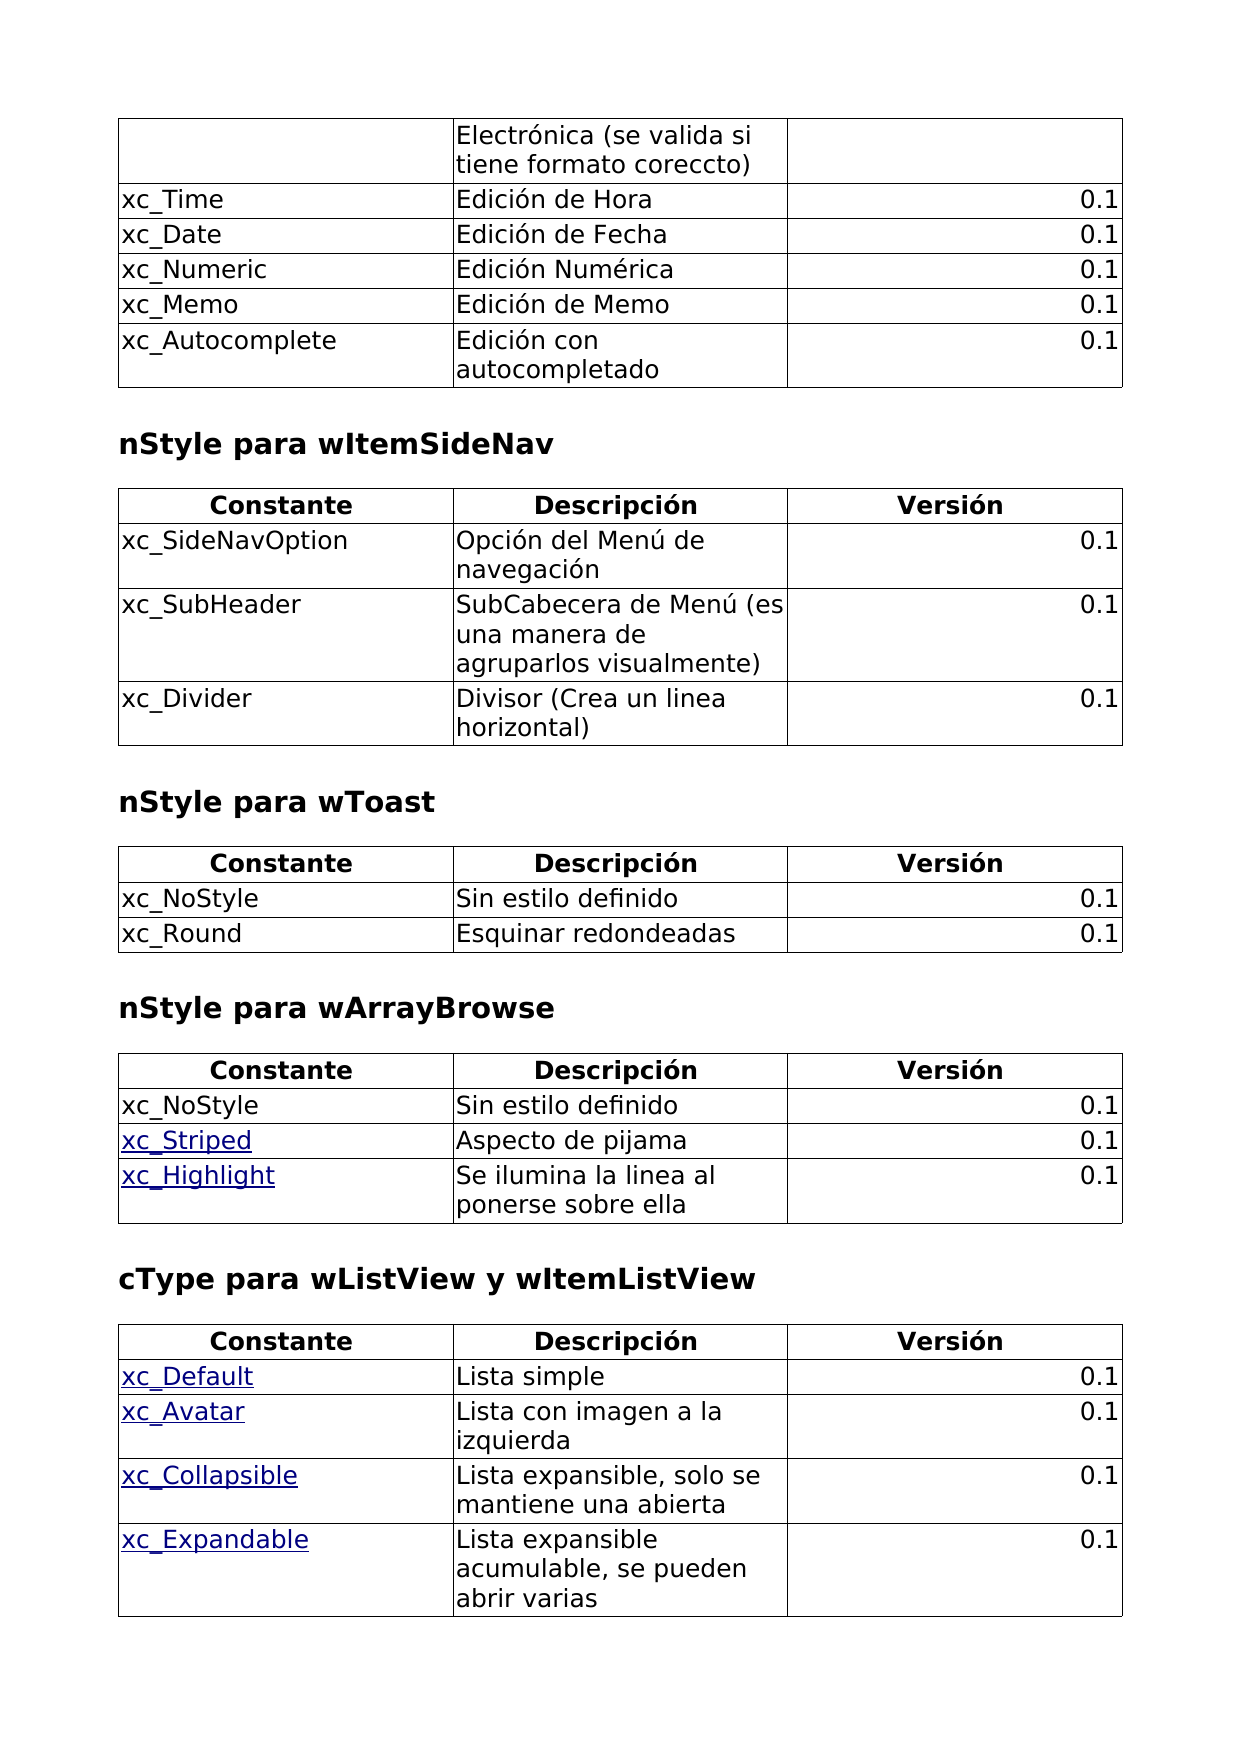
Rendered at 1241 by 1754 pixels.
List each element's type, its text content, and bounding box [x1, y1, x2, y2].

table_cell 0.1 [788, 1124, 1122, 1158]
table_cell SubCabecera de Menú (es una manera de agruparlos visualmente) [454, 589, 787, 681]
table_cell 0.1 [788, 324, 1122, 387]
table_cell Se ilumina la linea al ponerse sobre ella [454, 1159, 787, 1222]
table_cell xc_Divider [119, 682, 453, 745]
table_cell Electrónica (se valida si tiene formato coreccto) [454, 119, 787, 182]
table_cell 0.1 [788, 289, 1122, 323]
table_cell 0.1 [788, 1089, 1122, 1123]
table_cell 0.1 [788, 524, 1122, 588]
table_cell 0.1 [788, 589, 1122, 681]
table_cell Lista expansible, solo se mantiene una abierta [454, 1459, 787, 1522]
table_cell 0.1 [788, 918, 1122, 952]
table_cell 0.1 [788, 883, 1122, 917]
table_header Versión [788, 1054, 1122, 1088]
table_cell xc_Date [119, 219, 453, 253]
table_cell 0.1 [788, 219, 1122, 253]
table_cell xc_Autocomplete [119, 324, 453, 387]
subtitle nStyle para wToast [118, 785, 1122, 819]
table_cell Aspecto de pijama [454, 1124, 787, 1158]
table_cell Edición de Memo [454, 289, 787, 323]
table_cell xc_SideNavOption [119, 524, 453, 588]
table_cell Sin estilo definido [454, 883, 787, 917]
table_cell 0.1 [788, 1159, 1122, 1222]
table_cell xc_SubHeader [119, 589, 453, 681]
table_header Constante [119, 1325, 453, 1359]
table_cell 0.1 [788, 184, 1122, 217]
table_cell Lista expansible acumulable, se pueden abrir varias [454, 1524, 787, 1616]
table_header Descripción [454, 1054, 787, 1088]
table_header Versión [788, 1325, 1122, 1359]
table_cell xc_Memo [119, 289, 453, 323]
table_header Versión [788, 847, 1122, 882]
table_cell [119, 119, 453, 182]
table_cell xc_Default [119, 1360, 453, 1394]
table_cell xc_Expandable [119, 1524, 453, 1616]
subtitle nStyle para wArrayBrowse [118, 992, 1122, 1026]
table_cell xc_Round [119, 918, 453, 952]
table_header Descripción [454, 489, 787, 523]
table_cell xc_Numeric [119, 254, 453, 288]
table_cell Lista con imagen a la izquierda [454, 1395, 787, 1458]
table_cell xc_Avatar [119, 1395, 453, 1458]
table_cell 0.1 [788, 682, 1122, 745]
table_cell Lista simple [454, 1360, 787, 1394]
table_cell xc_NoStyle [119, 883, 453, 917]
table_cell 0.1 [788, 1360, 1122, 1394]
table_cell 0.1 [788, 1395, 1122, 1458]
table_cell xc_Highlight [119, 1159, 453, 1222]
table_cell [788, 119, 1122, 182]
table_header Descripción [454, 847, 787, 882]
table_cell Divisor (Crea un linea horizontal) [454, 682, 787, 745]
table_cell 0.1 [788, 254, 1122, 288]
table_cell Edición de Fecha [454, 219, 787, 253]
table_cell xc_Striped [119, 1124, 453, 1158]
table_header Descripción [454, 1325, 787, 1359]
table_cell xc_Time [119, 184, 453, 217]
subtitle cType para wListView y wItemListView [118, 1262, 1122, 1296]
table_cell xc_Collapsible [119, 1459, 453, 1522]
table_header Constante [119, 1054, 453, 1088]
table_header Constante [119, 489, 453, 523]
table_header Constante [119, 847, 453, 882]
table_cell 0.1 [788, 1524, 1122, 1616]
table_cell Esquinar redondeadas [454, 918, 787, 952]
table_cell Sin estilo definido [454, 1089, 787, 1123]
table_cell Edición con autocompletado [454, 324, 787, 387]
table_cell Edición Numérica [454, 254, 787, 288]
table_cell 0.1 [788, 1459, 1122, 1522]
table_header Versión [788, 489, 1122, 523]
table_cell xc_NoStyle [119, 1089, 453, 1123]
table_cell Opción del Menú de navegación [454, 524, 787, 588]
table_cell Edición de Hora [454, 184, 787, 217]
subtitle nStyle para wItemSideNav [118, 427, 1122, 461]
